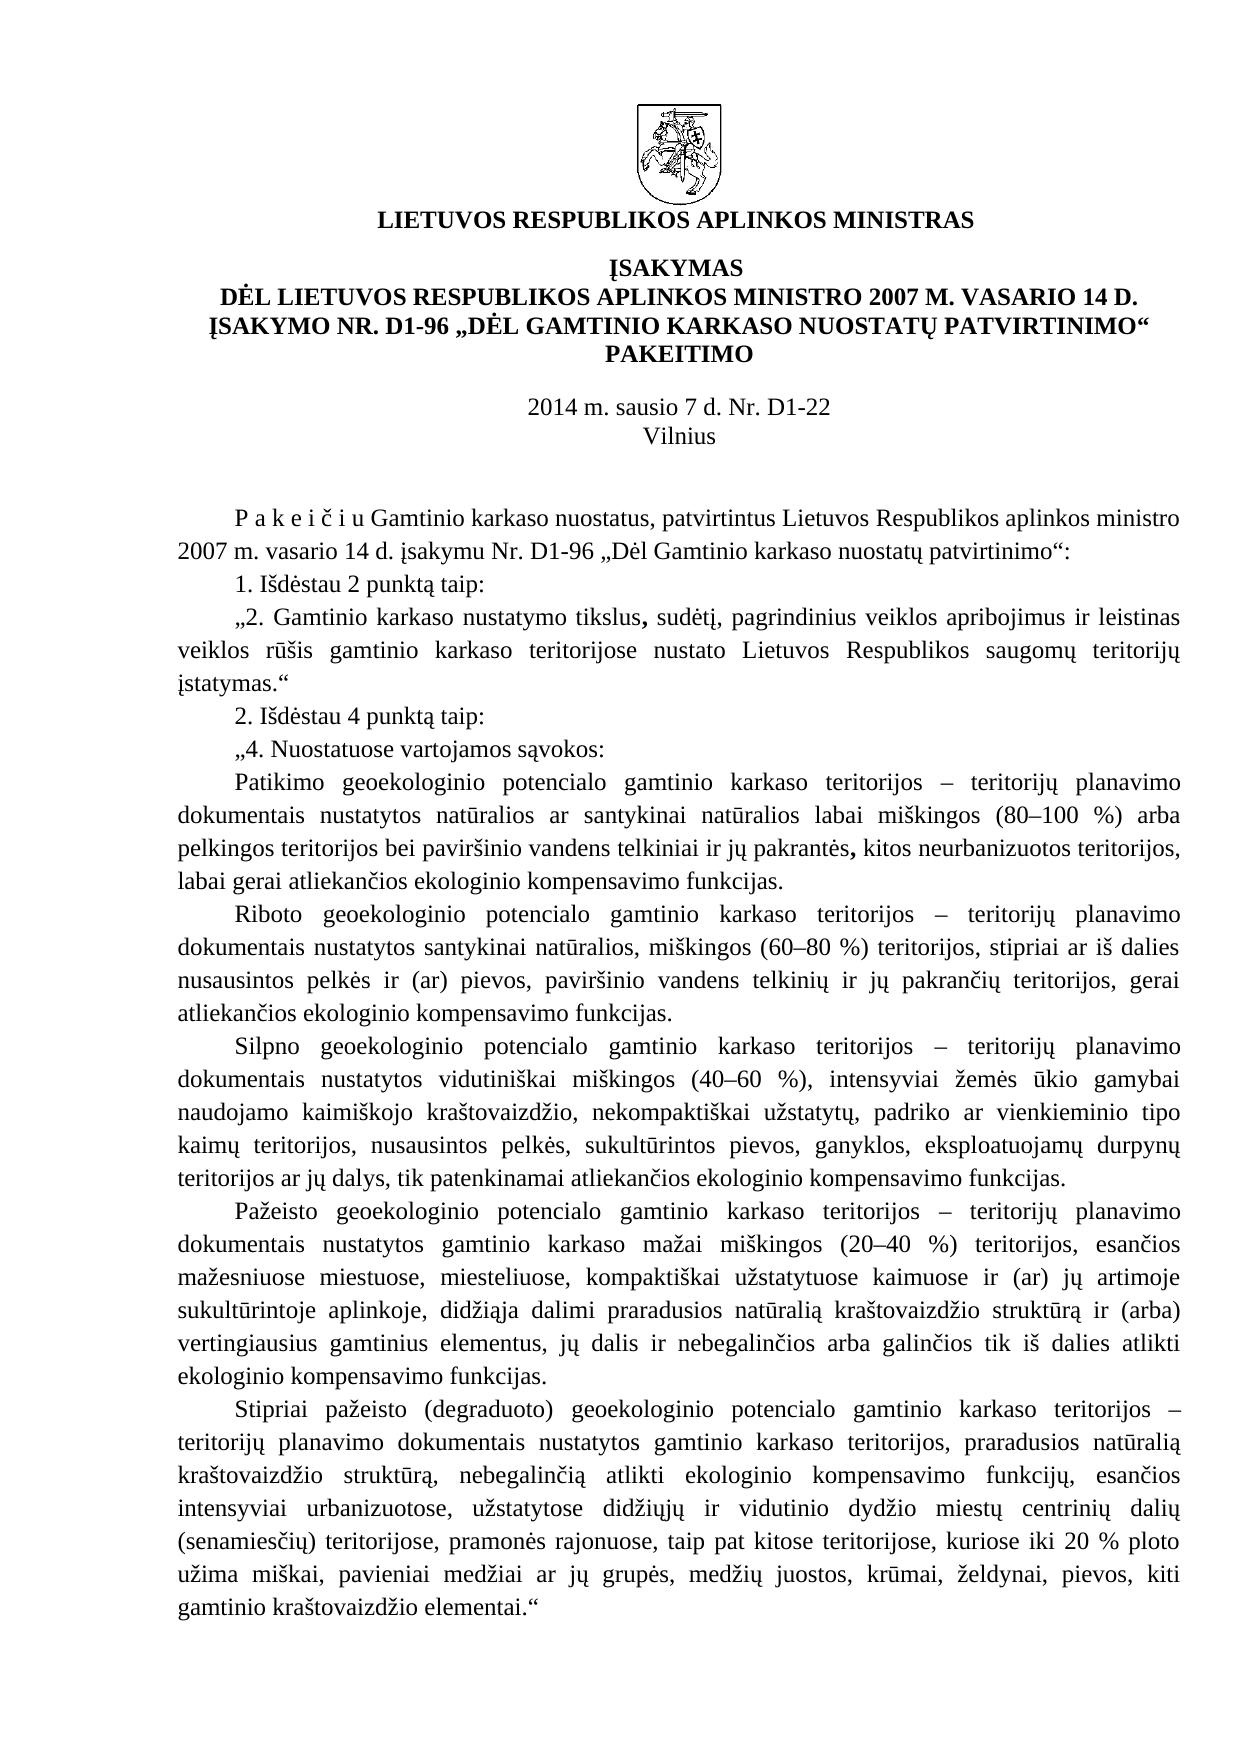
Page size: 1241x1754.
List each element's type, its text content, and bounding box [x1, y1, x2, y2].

text DĖL LIETUVOS RESPUBLIKOS APLINKOS MINISTRO 2007 M. VASARIO 14 D. ĮSAKYMO NR. D1-96 „DĖL GAMTINIO KARKASO NUOSTATŲ PATVIRTINIMO“ PAKEITIMO [177, 282, 1181, 368]
text 2. Išdėstau 4 punktą taip: [234, 701, 1181, 729]
text P a k e i č i u Gamtinio karkaso nuostatus, patvirtintus Lietuvos Respublikos aplinkos ministro 2007 m. vasario 14 d. įsakymu Nr. D1-96 „Dėl Gamtinio karkaso nuostatų patvirtinimo“: [177, 503, 1181, 564]
text LIETUVOS RESPUBLIKOS APLINKOS MINISTRAS [177, 205, 1181, 234]
text Silpno geoekologinio potencialo gamtinio karkaso teritorijos – teritorijų planavimo dokumentais nustatytos vidutiniškai miškingos (40–60 %), intensyviai žemės ūkio gamybai naudojamo kaimiškojo kraštovaizdžio, nekompaktiškai užstatytų, padriko ar vienkieminio tipo kaimų teritorijos, nusausintos pelkės, sukultūrintos pievos, ganyklos, eksploatuojamų durpynų teritorijos ar jų dalys, tik patenkinamai atliekančios ekologinio kompensavimo funkcijas. [177, 1031, 1181, 1192]
text 2014 m. sausio 7 d. Nr. D1-22 [177, 392, 1181, 421]
text Stipriai pažeisto (degraduoto) geoekologinio potencialo gamtinio karkaso teritorijos – teritorijų planavimo dokumentais nustatytos gamtinio karkaso teritorijos, praradusios natūralią kraštovaizdžio struktūrą, nebegalinčią atlikti ekologinio kompensavimo funkcijų, esančios intensyviai urbanizuotose, užstatytose didžiųjų ir vidutinio dydžio miestų centrinių dalių (senamiesčių) teritorijose, pramonės rajonuose, taip pat kitose teritorijose, kuriose iki 20 % ploto užima miškai, pavieniai medžiai ar jų grupės, medžių juostos, krūmai, želdynai, pievos, kiti gamtinio kraštovaizdžio elementai.“ [177, 1394, 1181, 1621]
text „4. Nuostatuose vartojamos sąvokos: [234, 734, 1181, 763]
text Riboto geoekologinio potencialo gamtinio karkaso teritorijos – teritorijų planavimo dokumentais nustatytos santykinai natūralios, miškingos (60–80 %) teritorijos, stipriai ar iš dalies nusausintos pelkės ir (ar) pievos, paviršinio vandens telkinių ir jų pakrančių teritorijos, gerai atliekančios ekologinio kompensavimo funkcijas. [177, 899, 1181, 1027]
text ĮSAKYMAS [177, 253, 1181, 282]
text 1. Išdėstau 2 punktą taip: [234, 569, 1181, 597]
text Vilnius [177, 421, 1181, 450]
text Patikimo geoekologinio potencialo gamtinio karkaso teritorijos – teritorijų planavimo dokumentais nustatytos natūralios ar santykinai natūralios labai miškingos (80–100 %) arba pelkingos teritorijos bei paviršinio vandens telkiniai ir jų pakrantės, kitos neurbanizuotos teritorijos, labai gerai atliekančios ekologinio kompensavimo funkcijas. [177, 767, 1181, 895]
text „2. Gamtinio karkaso nustatymo tikslus, sudėtį, pagrindinius veiklos apribojimus ir leistinas veiklos rūšis gamtinio karkaso teritorijose nustato Lietuvos Respublikos saugomų teritorijų įstatymas.“ [177, 602, 1181, 697]
text Pažeisto geoekologinio potencialo gamtinio karkaso teritorijos – teritorijų planavimo dokumentais nustatytos gamtinio karkaso mažai miškingos (20–40 %) teritorijos, esančios mažesniuose miestuose, miesteliuose, kompaktiškai užstatytuose kaimuose ir (ar) jų artimoje sukultūrintoje aplinkoje, didžiąja dalimi praradusios natūralią kraštovaizdžio struktūrą ir (arba) vertingiausius gamtinius elementus, jų dalis ir nebegalinčios arba galinčios tik iš dalies atlikti ekologinio kompensavimo funkcijas. [177, 1196, 1181, 1390]
